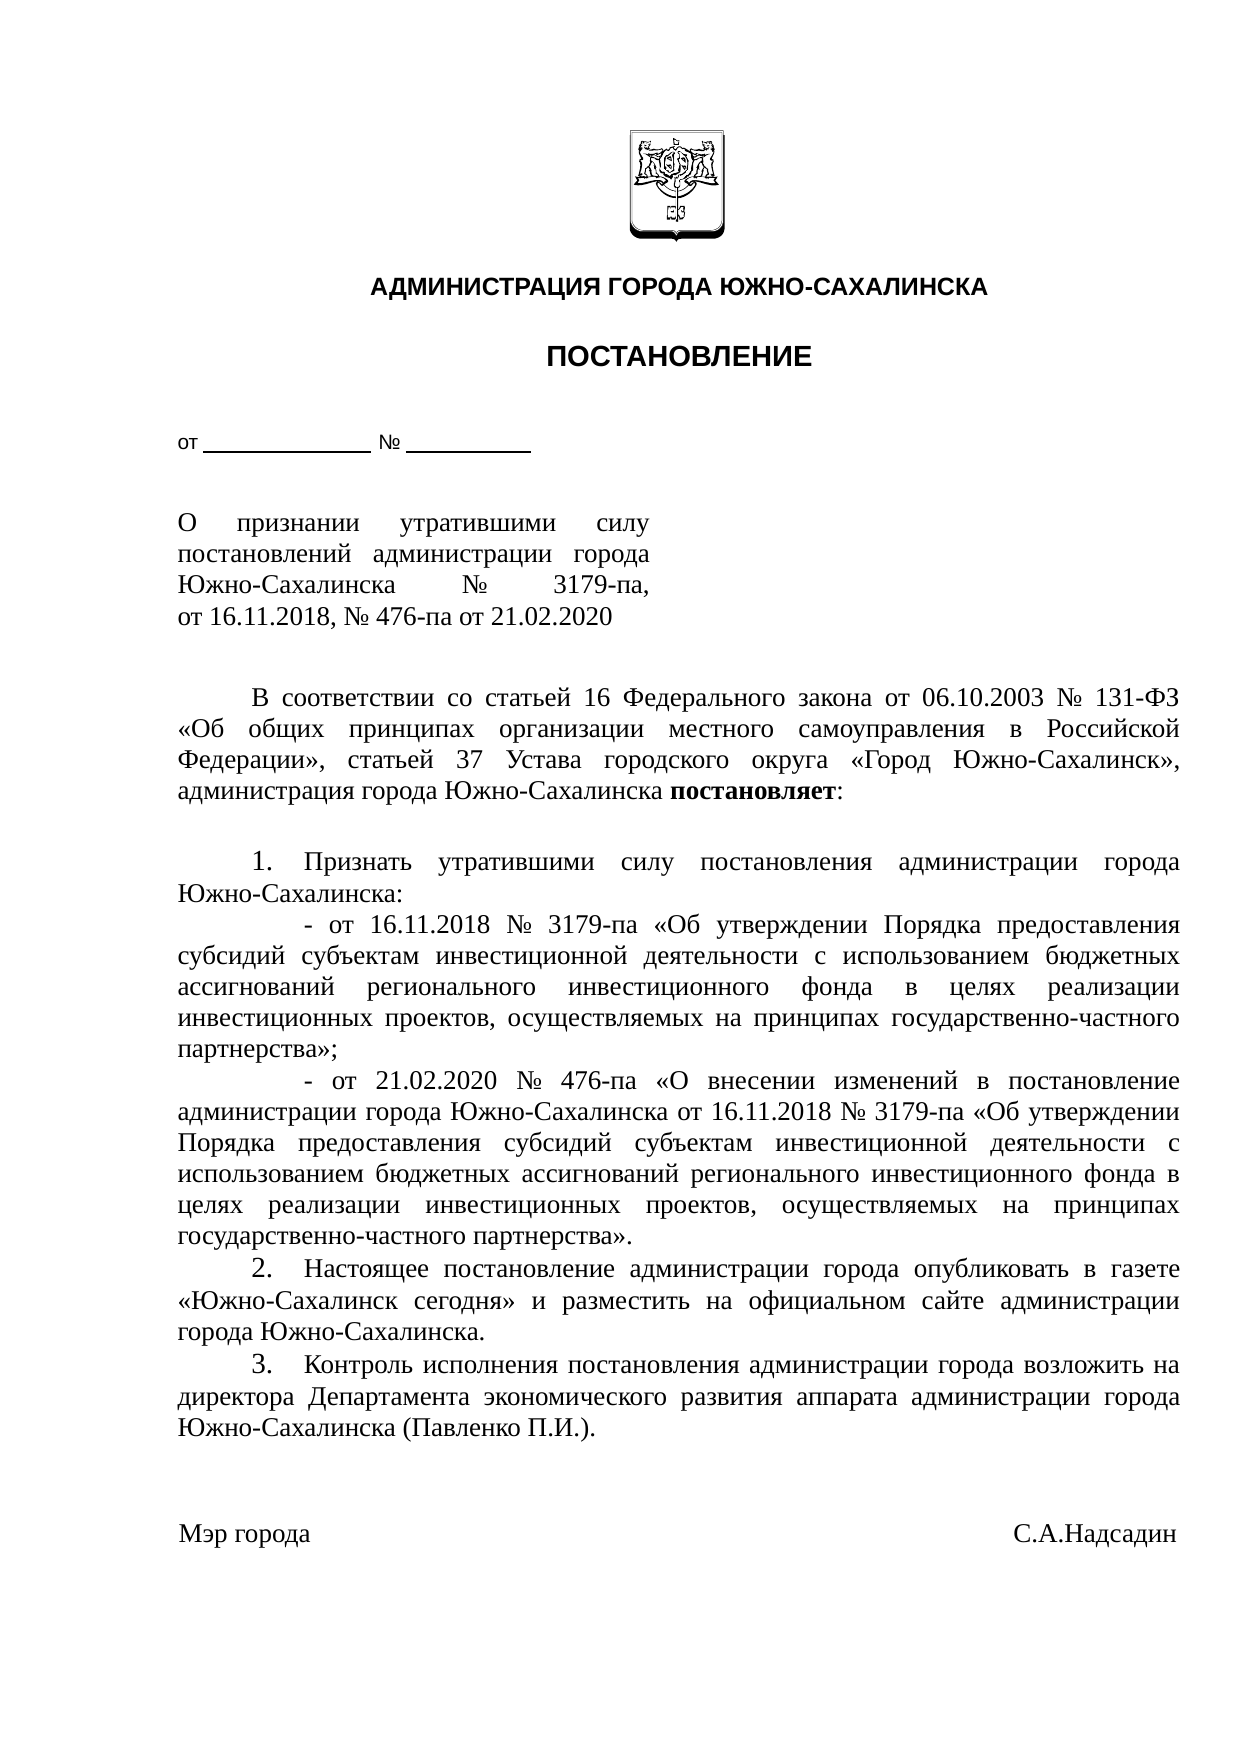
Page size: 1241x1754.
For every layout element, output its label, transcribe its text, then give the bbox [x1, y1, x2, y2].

text АДМИНИСТРАЦИЯ ГОРОДА ЮЖНО-САХАЛИНСКА [177, 272, 1181, 301]
list Контроль исполнения постановления администрации города возложить на директора Департамента экономического развития аппарата администрации города Южно-Сахалинска (Павленко П.И.). [177, 1346, 1181, 1442]
list - от 16.11.2018 № 3179-па «Об утверждении Порядка предоставления субсидий субъектам инвестиционной деятельности с использованием бюджетных ассигнований регионального инвестиционного фонда в целях реализации инвестиционных проектов, осуществляемых на принципах государственно-частного партнерства»; [177, 908, 1181, 1064]
list - от 21.02.2020 № 476-па «О внесении изменений в постановление администрации города Южно-Сахалинска от 16.11.2018 № 3179-па «Об утверждении Порядка предоставления субсидий субъектам инвестиционной деятельности с использованием бюджетных ассигнований регионального инвестиционного фонда в целях реализации инвестиционных проектов, осуществляемых на принципах государственно-частного партнерства». [177, 1064, 1181, 1251]
text от № [177, 422, 1181, 456]
text ПОСТАНОВЛЕНИЕ [177, 339, 1181, 372]
list Мэр города С.А.Надсадин [178, 1517, 1181, 1548]
text О признании утратившими силу постановлений администрации города Южно-Сахалинска № 3179-па, от 16.11.2018, № 476-па от 21.02.2020 [177, 506, 650, 631]
text В соответствии со статьей 16 Федерального закона от 06.10.2003 № 131-ФЗ «Об общих принципах организации местного самоуправления в Российской Федерации», статьей 37 Устава городского округа «Город Южно-Сахалинск», администрация города Южно-Сахалинска постановляет: [177, 681, 1181, 806]
list Настоящее постановление администрации города опубликовать в газете «Южно-Сахалинск сегодня» и разместить на официальном сайте администрации города Южно-Сахалинска. [177, 1251, 1181, 1346]
list Признать утратившими силу постановления администрации города Южно-Сахалинска: [177, 843, 1181, 908]
